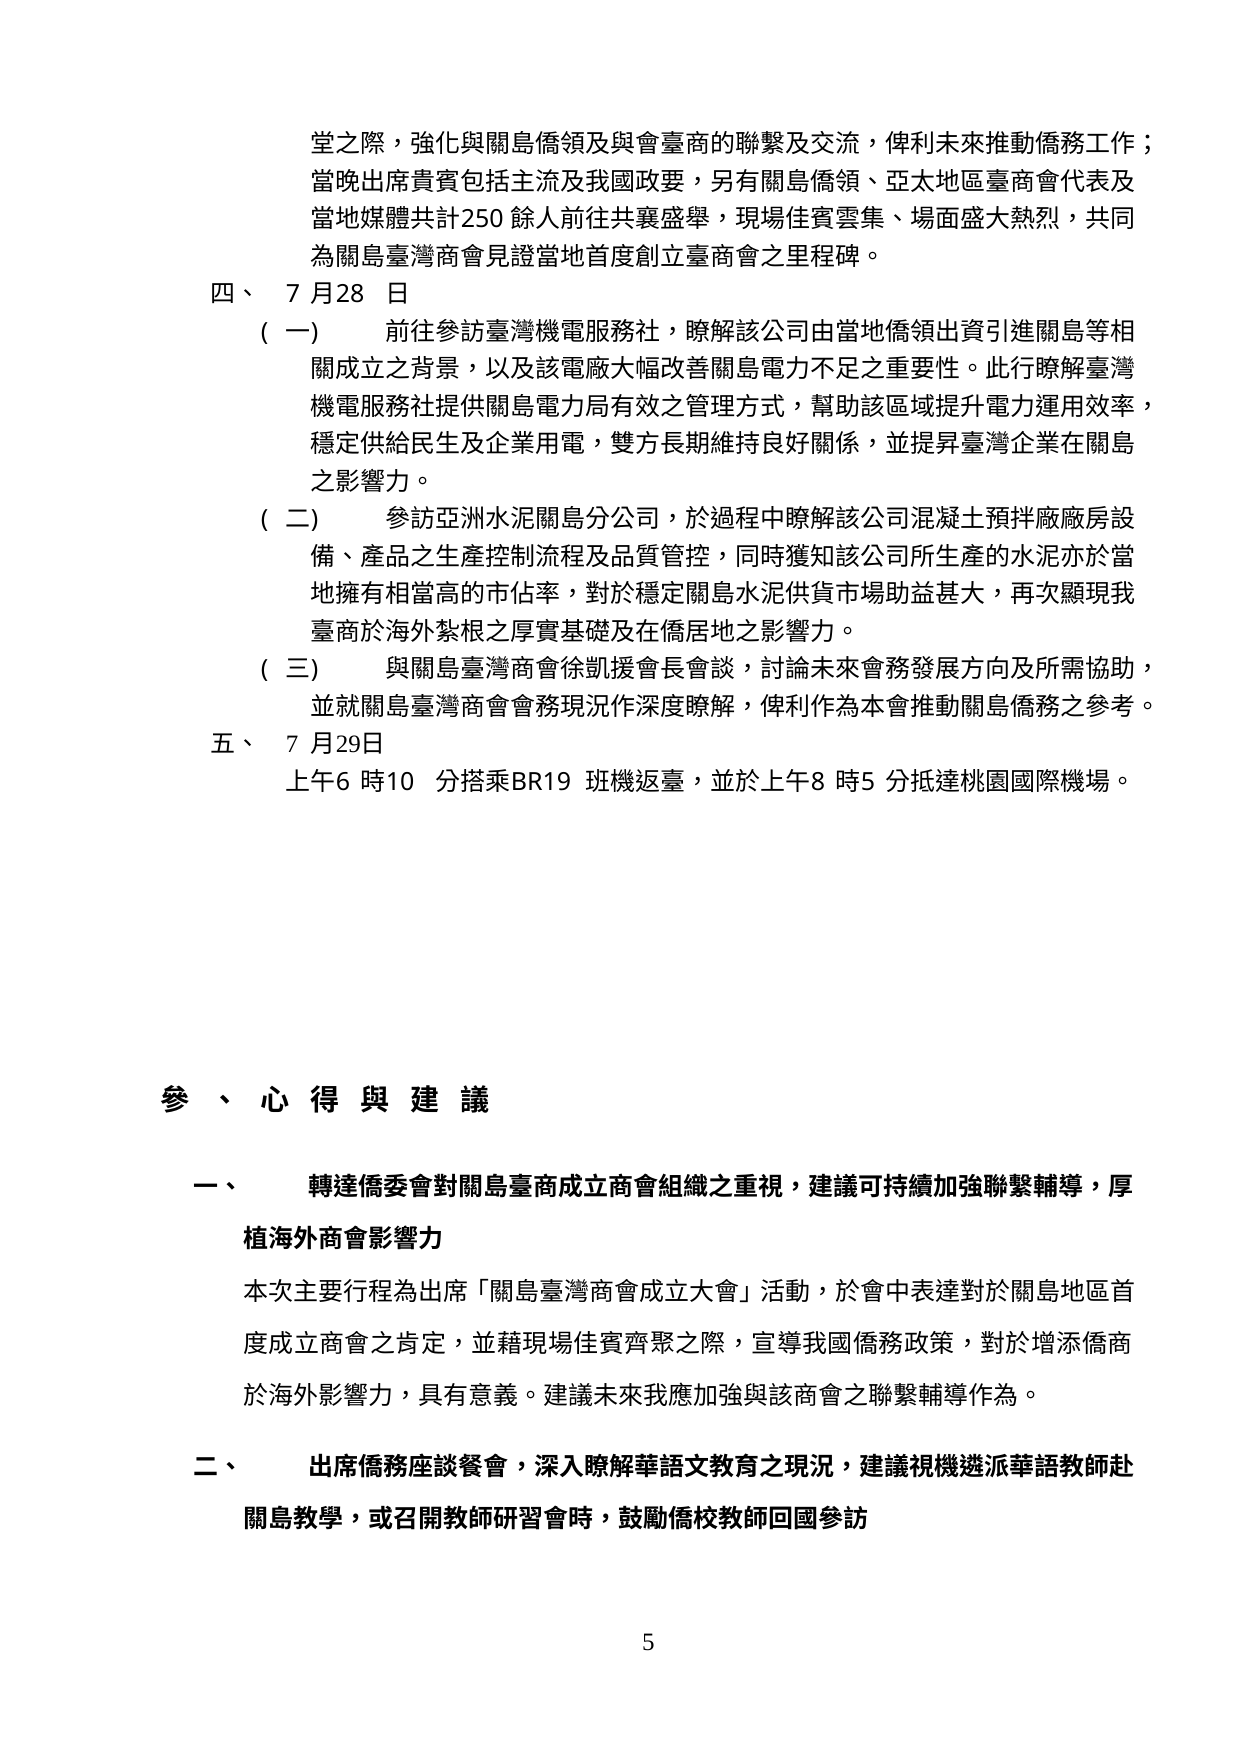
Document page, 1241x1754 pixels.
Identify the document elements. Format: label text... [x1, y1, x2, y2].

list 轉達僑委會對關島臺商成立商會組織之重視，建議可持續加強聯繫輔導，厚植海外商會影響力 本次主要行程為出席「關島臺灣商會成立大會」活動，於會中表達對於關島地區首度成立商會之肯定，並藉現場佳賓齊聚之際，宣導我國僑務政策，對於增添僑商於海外影響力，具有意義。建議未來我應加強與該商會之聯繫輔導作為。 [193, 1154, 1136, 1414]
list 前往參訪臺灣機電服務社，瞭解該公司由當地僑領出資引進關島等相關成立之背景，以及該電廠大幅改善關島電力不足之重要性。此行瞭解臺灣機電服務社提供關島電力局有效之管理方式，幫助該區域提升電力運用效率，穩定供給民生及企業用電，雙方長期維持良好關係，並提昇臺灣企業在關島之影響力。 [261, 310, 1136, 498]
list 參訪亞洲水泥關島分公司，於過程中瞭解該公司混凝土預拌廠廠房設備、產品之生產控制流程及品質管控，同時獲知該公司所生產的水泥亦於當地擁有相當高的市佔率，對於穩定關島水泥供貨市場助益甚大，再次顯現我臺商於海外紮根之厚實基礎及在僑居地之影響力。 [261, 498, 1136, 648]
list 與關島臺灣商會徐凱援會長會談，討論未來會務發展方向及所需協助，並就關島臺灣商會會務現況作深度瞭解，俾利作為本會推動關島僑務之參考。 [261, 648, 1136, 723]
list 7月28日 [211, 273, 1136, 310]
text 上午6時10分搭乘BR19班機返臺，並於上午8時5分抵達桃園國際機場。 [286, 760, 1136, 798]
list 7月29日 [211, 723, 1136, 760]
list 出席僑務座談餐會，深入瞭解華語文教育之現況，建議視機遴派華語教師赴關島教學，或召開教師研習會時，鼓勵僑校教師回國參訪 [193, 1433, 1136, 1537]
list 晚間出席「關島臺灣商會成立大會」，代表本會致贈掛軸乙幅及現場宣讀委員長賀詞以表對該商會成立慶賀及鼓舞，同時藉各洲臺商代表齊聚一堂之際，強化與關島僑領及與會臺商的聯繫及交流，俾利未來推動僑務工作；當晚出席貴賓包括主流及我國政要，另有關島僑領、亞太地區臺商會代表及當地媒體共計250餘人前往共襄盛舉，現場佳賓雲集、場面盛大熱烈，共同為關島臺灣商會見證當地首度創立臺商會之里程碑。 [261, 123, 1136, 273]
text 參、心得與建議 [161, 1060, 1136, 1135]
